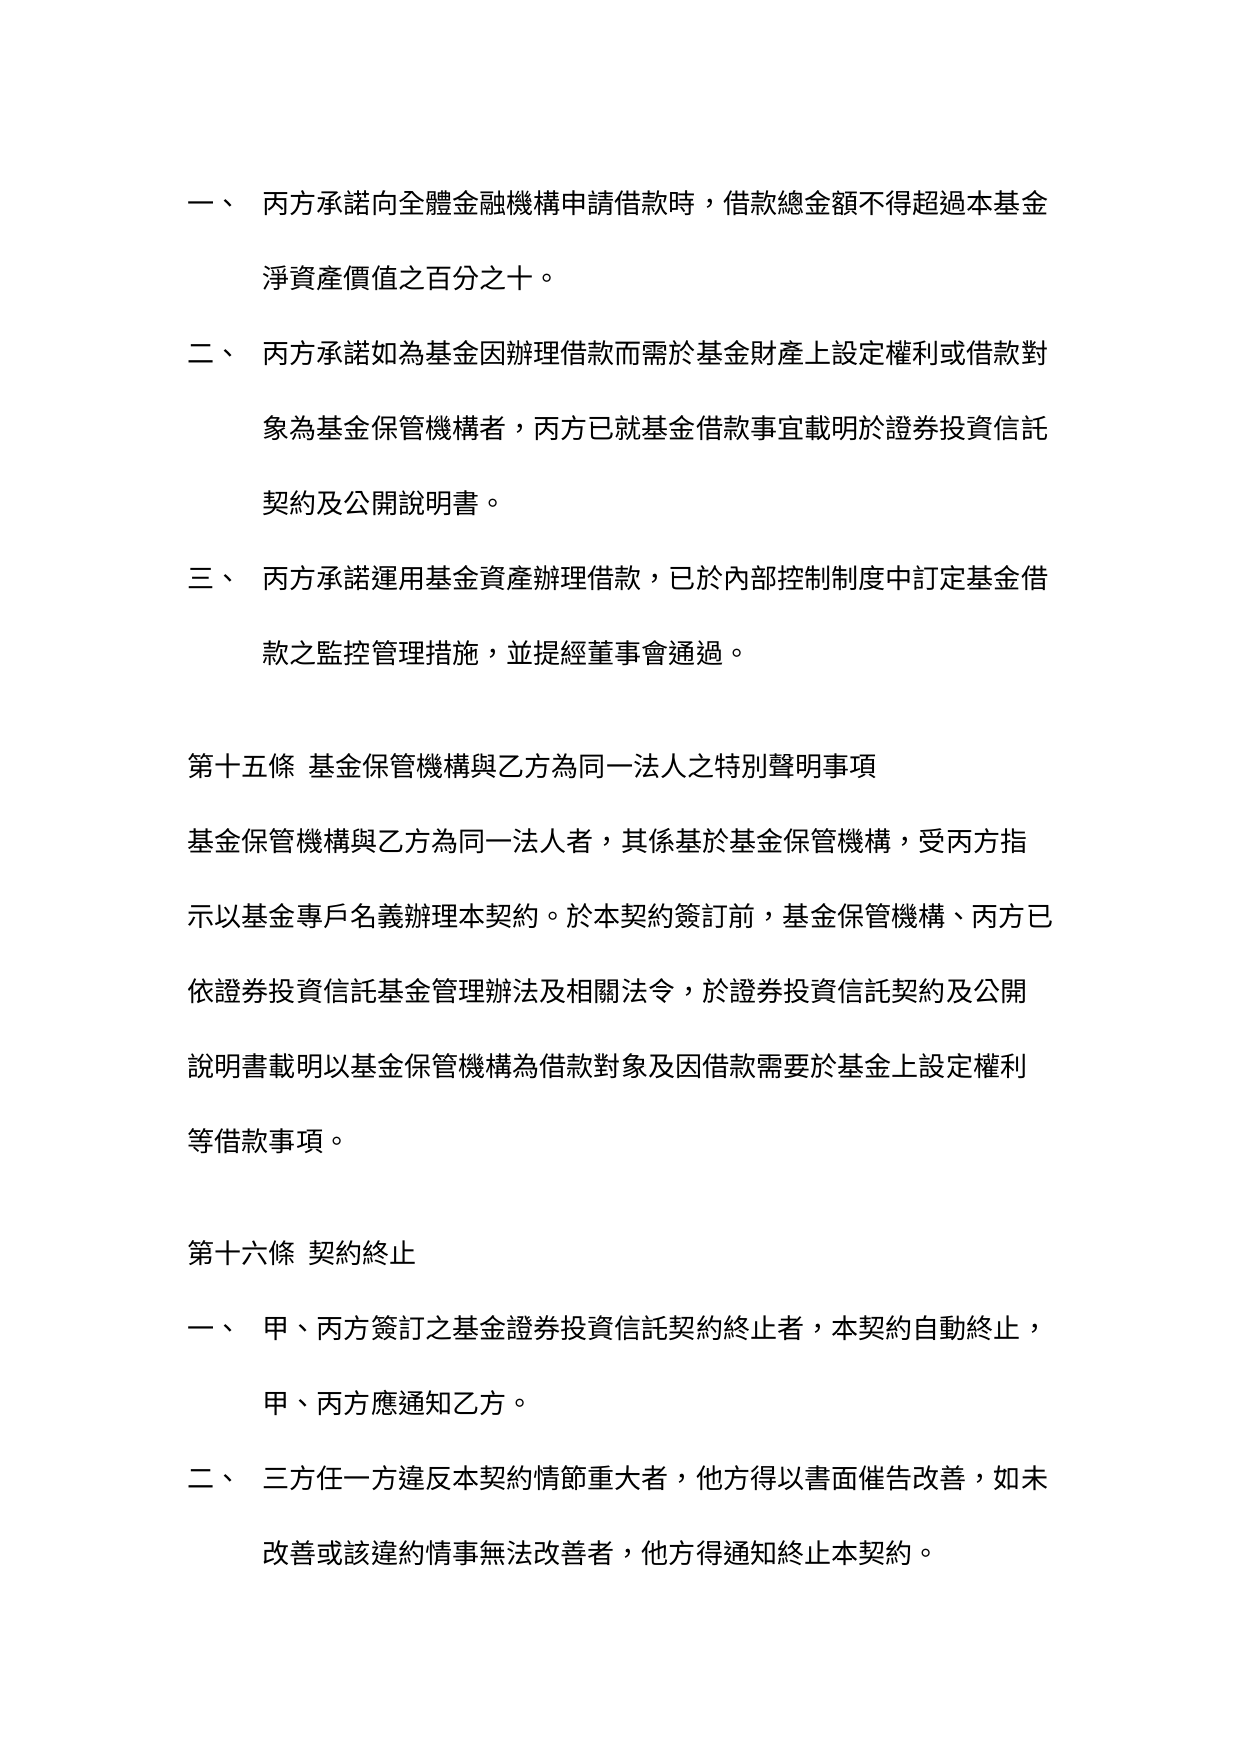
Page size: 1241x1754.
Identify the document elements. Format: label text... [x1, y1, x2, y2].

list 三方任一方違反本契約情節重大者，他方得以書面催告改善，如未改善或該違約情事無法改善者，他方得通知終止本契約。 [187, 1439, 1053, 1589]
list 甲、丙方簽訂之基金證券投資信託契約終止者，本契約自動終止，甲、丙方應通知乙方。 [187, 1289, 1053, 1439]
list 丙方承諾如為基金因辦理借款而需於基金財產上設定權利或借款對象為基金保管機構者，丙方已就基金借款事宜載明於證券投資信託契約及公開說明書。 [187, 314, 1053, 539]
list 基金保管機構與乙方為同一法人者，其係基於基金保管機構，受丙方指示以基金專戶名義辦理本契約。於本契約簽訂前，基金保管機構、丙方已依證券投資信託基金管理辦法及相關法令，於證券投資信託契約及公開說明書載明以基金保管機構為借款對象及因借款需要於基金上設定權利等借款事項。 [187, 802, 1053, 1177]
text 第十六條 契約終止 [187, 1214, 1053, 1289]
list 丙方承諾運用基金資產辦理借款，已於內部控制制度中訂定基金借款之監控管理措施，並提經董事會通過。 [187, 539, 1053, 689]
list 丙方承諾向全體金融機構申請借款時，借款總金額不得超過本基金淨資產價值之百分之十。 [187, 164, 1053, 314]
text 第十五條 基金保管機構與乙方為同一法人之特別聲明事項 [187, 727, 1053, 802]
